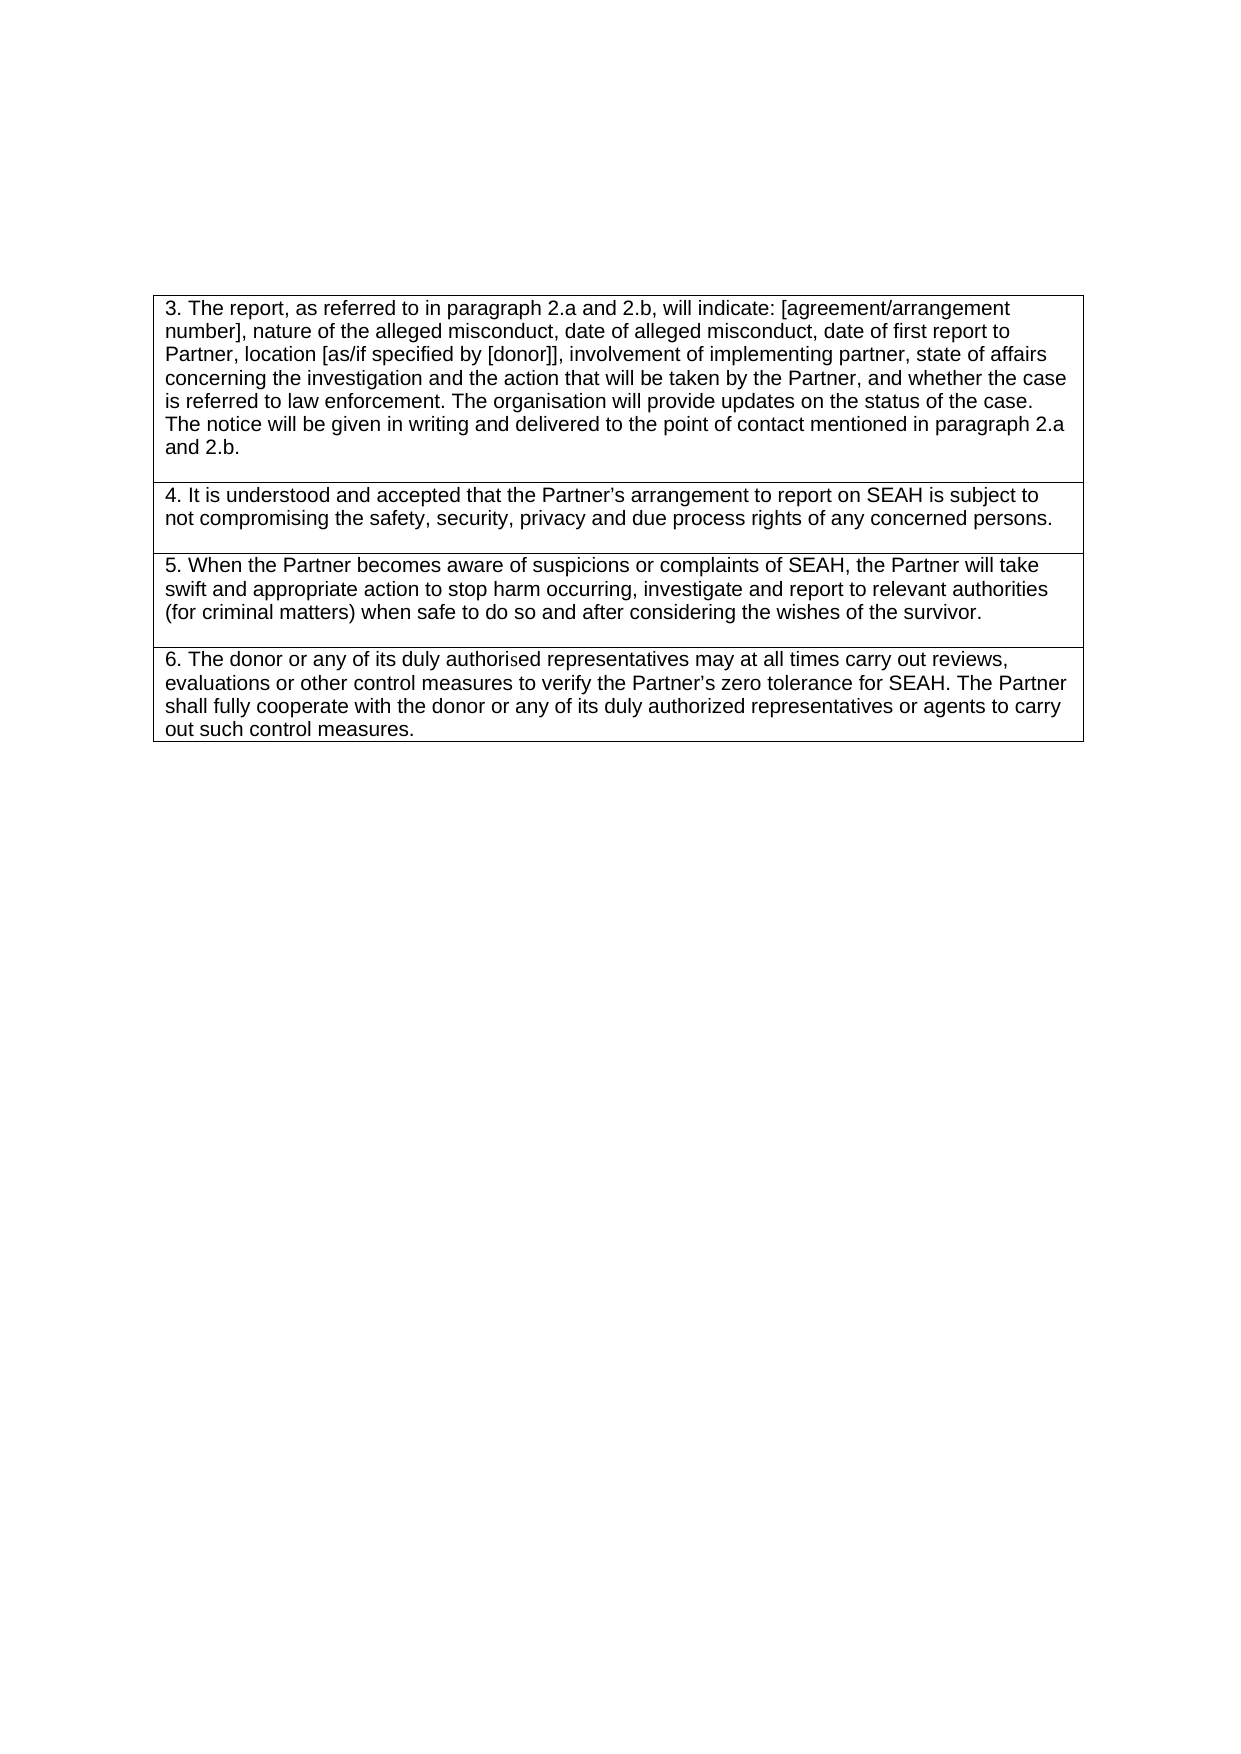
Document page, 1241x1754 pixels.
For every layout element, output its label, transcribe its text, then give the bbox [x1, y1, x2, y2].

table_cell 4. It is understood and accepted that the Partner’s arrangement to report on SEAH is subject to not compromising the safety, security, privacy and due process rights of any concerned persons. [154, 483, 1083, 553]
table_cell 3. The report, as referred to in paragraph 2.a and 2.b, will indicate: [agreement/arrangement number], nature of the alleged misconduct, date of alleged misconduct, date of first report to Partner, location [as/if specified by [donor]], involvement of implementing partner, state of affairs concerning the investigation and the action that will be taken by the Partner, and whether the case is referred to law enforcement. The organisation will provide updates on the status of the case. The notice will be given in writing and delivered to the point of contact mentioned in paragraph 2.a and 2.b. [154, 296, 1083, 482]
table_cell 6. The donor or any of its duly authorised representatives may at all times carry out reviews, evaluations or other control measures to verify the Partner’s zero tolerance for SEAH. The Partner shall fully cooperate with the donor or any of its duly authorized representatives or agents to carry out such control measures. [154, 648, 1083, 741]
table_cell 5. When the Partner becomes aware of suspicions or complaints of SEAH, the Partner will take swift and appropriate action to stop harm occurring, investigate and report to relevant authorities (for criminal matters) when safe to do so and after considering the wishes of the survivor. [154, 554, 1083, 647]
